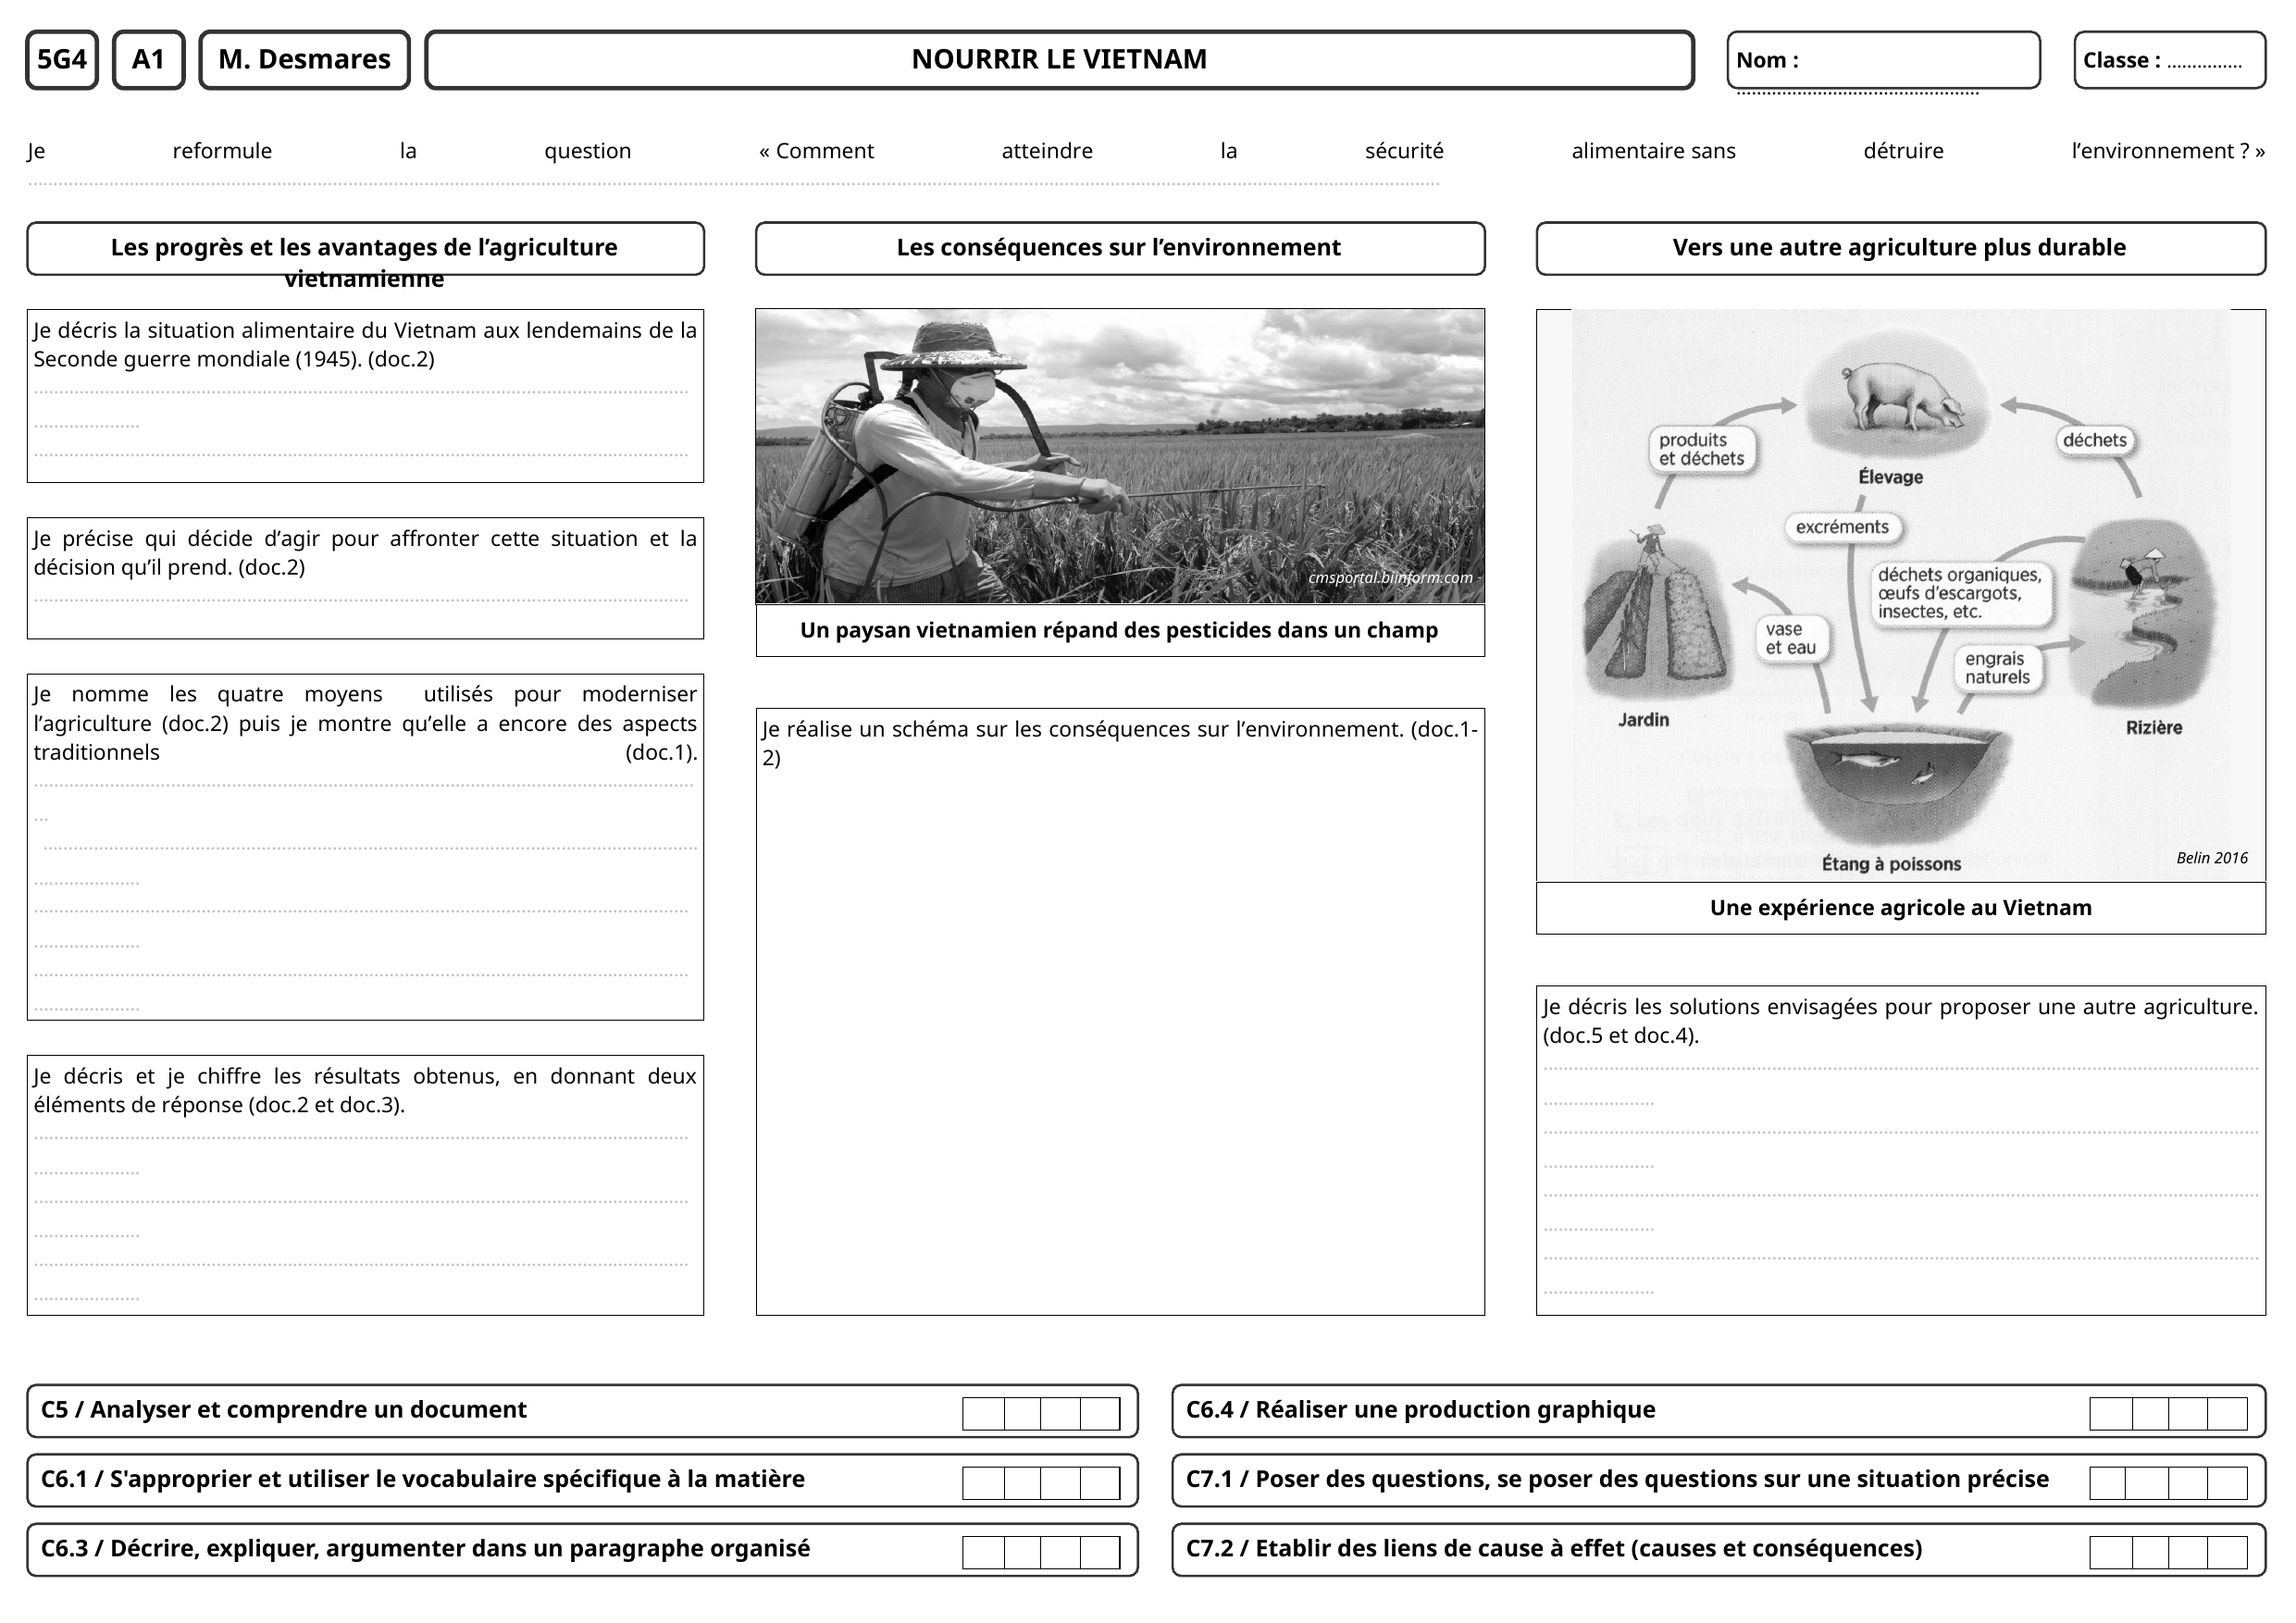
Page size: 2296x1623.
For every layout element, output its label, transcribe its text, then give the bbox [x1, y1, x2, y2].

text Je reformule la question « Comment atteindre la sécurité alimentaire sans détruire l’environnement ? » …………………………………………………………………………………………………………………………………………………………………………………………………………………………………………………….. [28, 136, 2265, 188]
table_header [2169, 1537, 2207, 1568]
table_header [1081, 1537, 1119, 1568]
table_header [2133, 1398, 2168, 1430]
table_header [1005, 1398, 1040, 1430]
text ……………………………………………………………………………………………………………………………………. [33, 829, 698, 892]
text ……………………………………………………………………………………………………………………………………. [33, 436, 698, 477]
text ……………………………………………………………………………………………………………………………………. [33, 1245, 698, 1308]
text ……………………………………………………………………………………………………………………………………. [33, 1183, 698, 1245]
table_header [2133, 1537, 2168, 1568]
table_header [2126, 1468, 2168, 1499]
text ……………………………………………………………………………………………………………………………………. [33, 1119, 698, 1183]
text Je décris et je chiffre les résultats obtenus, en donnant deux éléments de réponse (doc.2 et doc.3). [33, 1061, 698, 1119]
text Belin 2016 [2162, 848, 2248, 868]
text Une expérience agricole au Vietnam [1543, 893, 2260, 923]
text …………………………………………………………………………………………………………………………………………….…. [1543, 1113, 2260, 1176]
text ……………………………………………………………………………………………………………………………………. [33, 373, 698, 436]
table_header [1041, 1537, 1080, 1568]
text ……………………………………………………………………………………………………………………………………. [33, 581, 698, 633]
table_header [963, 1468, 1004, 1499]
text Un paysan vietnamien répand des pesticides dans un champ [762, 615, 1477, 645]
text …………………………………………………………………………………………………………………………………………….…. [1543, 1049, 2260, 1113]
table_header [2208, 1468, 2247, 1499]
text …………………………………………………………………………………………………………………………………………….…. [1543, 1302, 2260, 1309]
text Je précise qui décide d’agir pour affronter cette situation et la décision qu’il prend. (doc.2) [33, 524, 698, 581]
text cmsportal.biinform.com [1292, 567, 1473, 588]
table_header [2091, 1468, 2125, 1499]
table_header [1005, 1537, 1040, 1568]
text Je nomme les quatre moyens utilisés pour moderniser l’agriculture (doc.2) puis je montre qu’elle a encore des aspects traditionnels (doc.1). ………………………………………………………………………………………………………………….…. [33, 679, 698, 829]
text ……………………………………………………………………………………………………………………………………. [33, 956, 698, 1015]
table_header [963, 1537, 1004, 1568]
table_header [2169, 1468, 2207, 1499]
table_header [1081, 1398, 1119, 1430]
table_header [2091, 1398, 2132, 1430]
text …………………………………………………………………………………………………………………………………………….…. [1543, 1239, 2260, 1302]
text …………………………………………………………………………………………………………………………………………….…. [1543, 1176, 2260, 1239]
table_header [2208, 1398, 2247, 1430]
table_header [2169, 1398, 2207, 1430]
text Je décris les solutions envisagées pour proposer une autre agriculture. (doc.5 et doc.4). [1543, 992, 2260, 1049]
text Je réalise un schéma sur les conséquences sur l’environnement. (doc.1-2) [762, 714, 1479, 772]
table_header [1041, 1398, 1080, 1430]
table_header [2208, 1537, 2247, 1568]
table_header [1005, 1468, 1040, 1499]
text Je décris la situation alimentaire du Vietnam aux lendemains de la Seconde guerre mondiale (1945). (doc.2) [33, 316, 698, 373]
table_header [2091, 1537, 2132, 1568]
text ……………………………………………………………………………………………………………………………………. [33, 892, 698, 956]
table_header [963, 1398, 1004, 1430]
table_header [1081, 1468, 1119, 1499]
table_header [1041, 1468, 1080, 1499]
